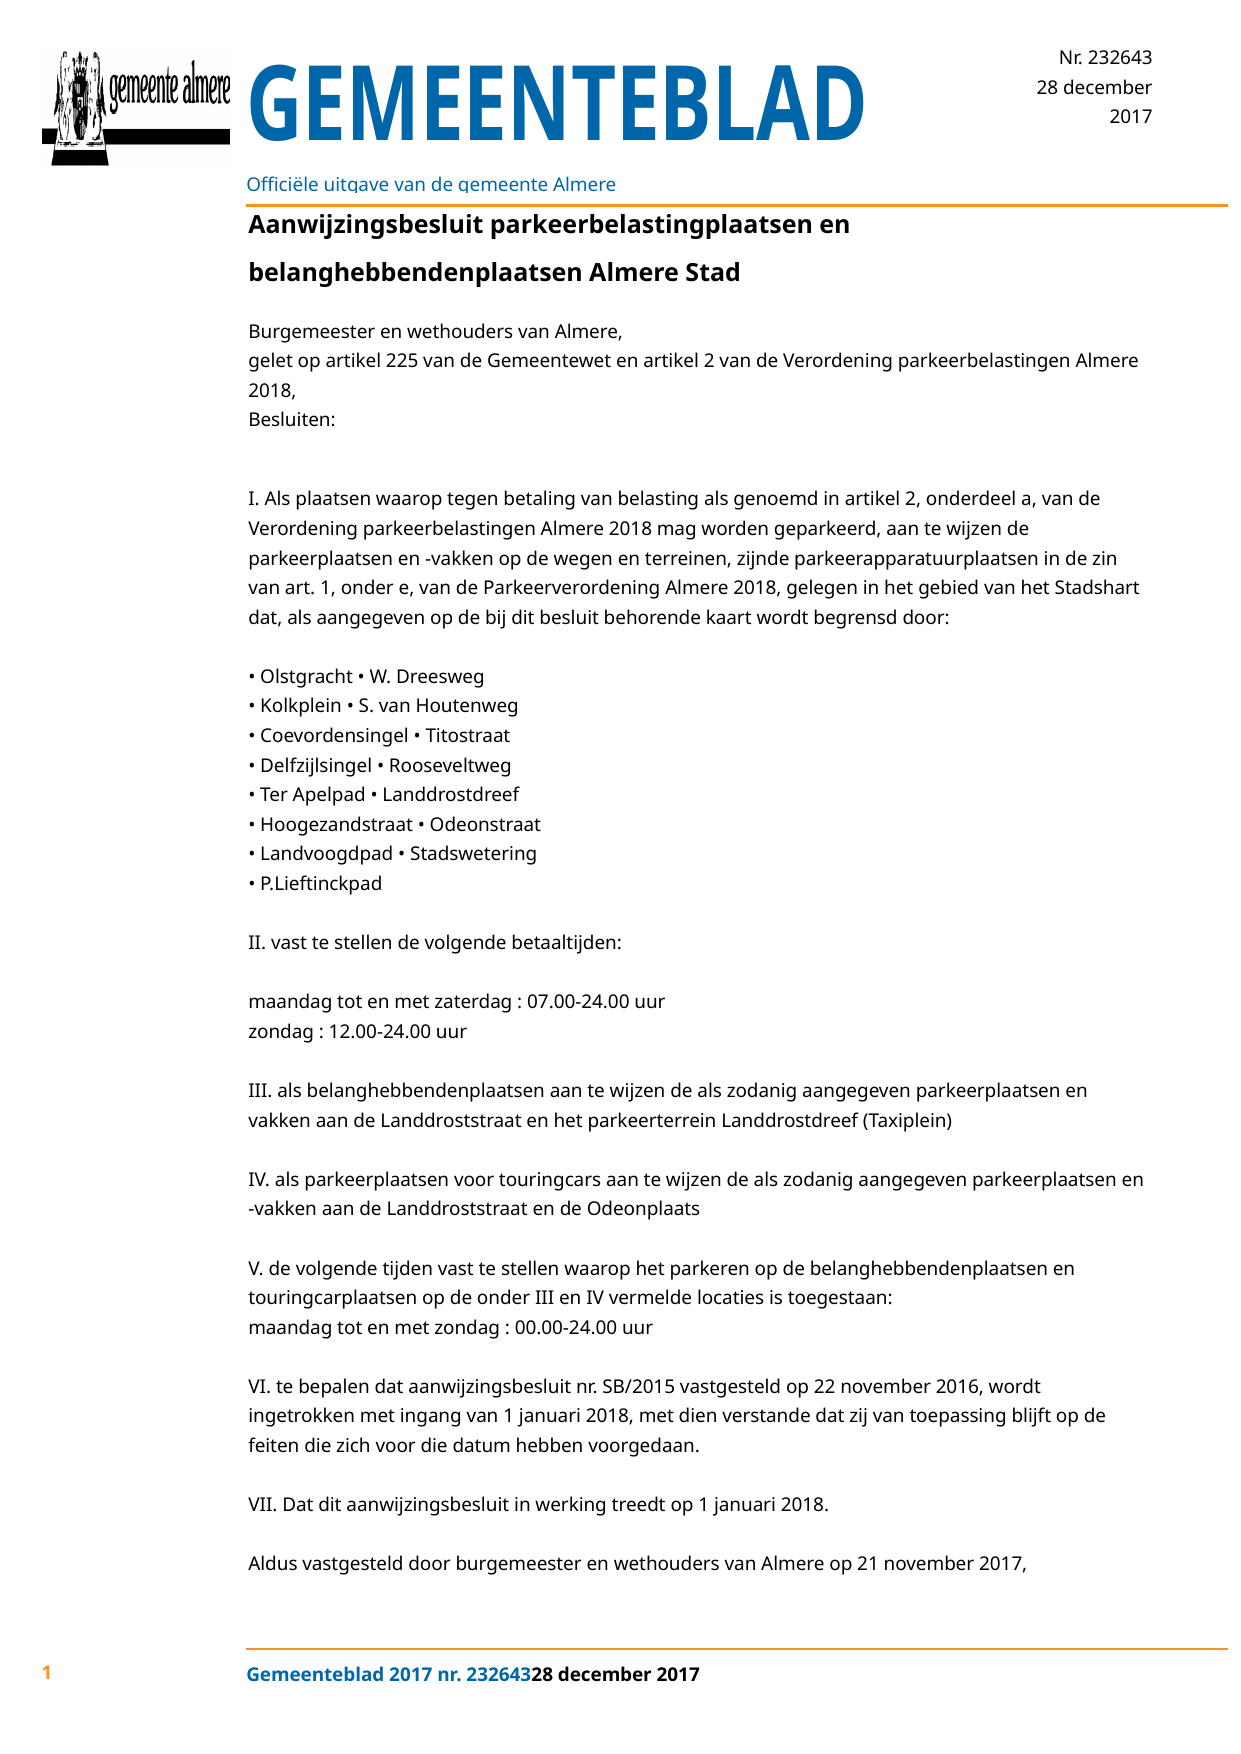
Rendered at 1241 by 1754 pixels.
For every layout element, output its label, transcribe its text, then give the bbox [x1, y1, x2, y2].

text • Landvoogdpad • Stadswetering [248, 841, 1152, 866]
text • Kolkplein • S. van Houtenweg [248, 693, 1152, 718]
text • Delfzijlsingel • Rooseveltweg [248, 752, 1152, 777]
text • Coevordensingel • Titostraat [248, 722, 1152, 748]
text Aanwijzingsbesluit parkeerbelastingplaatsen en belanghebbendenplaatsen Almere Stad [248, 207, 1152, 288]
text • P.Lieftinckpad [248, 870, 1152, 896]
text zondag : 12.00-24.00 uur [248, 1018, 1152, 1044]
text IV. als parkeerplaatsen voor touringcars aan te wijzen de als zodanig aangegeven parkeerplaatsen en -vakken aan de Landdroststraat en de Odeonplaats [248, 1166, 1152, 1221]
text II. vast te stellen de volgende betaaltijden: [248, 929, 1152, 955]
text I. Als plaatsen waarop tegen betaling van belasting als genoemd in artikel 2, onderdeel a, van de Verordening parkeerbelastingen Almere 2018 mag worden geparkeerd, aan te wijzen de parkeerplaatsen en -vakken op de wegen en terreinen, zijnde parkeerapparatuurplaatsen in de zin van art. 1, onder e, van de Parkeerverordening Almere 2018, gelegen in het gebied van het Stadshart dat, als aangegeven op de bij dit besluit behorende kaart wordt begrensd door: [248, 486, 1152, 629]
text VI. te bepalen dat aanwijzingsbesluit nr. SB/2015 vastgesteld op 22 november 2016, wordt ingetrokken met ingang van 1 januari 2018, met dien verstande dat zij van toepassing blijft op de feiten die zich voor die datum hebben voorgedaan. [248, 1373, 1152, 1458]
text III. als belanghebbendenplaatsen aan te wijzen de als zodanig aangegeven parkeerplaatsen en vakken aan de Landdroststraat en het parkeerterrein Landdrostdreef (Taxiplein) [248, 1077, 1152, 1132]
text VII. Dat dit aanwijzingsbesluit in werking treedt op 1 januari 2018. [248, 1491, 1152, 1517]
text Besluiten: [248, 407, 1152, 432]
text • Ter Apelpad • Landdrostdreef [248, 781, 1152, 807]
text maandag tot en met zondag : 00.00-24.00 uur [248, 1314, 1152, 1339]
picture [41, 47, 231, 172]
text • Olstgracht • W. Dreesweg [248, 663, 1152, 689]
text V. de volgende tijden vast te stellen waarop het parkeren op de belanghebbendenplaatsen en touringcarplaatsen op de onder III en IV vermelde locaties is toegestaan: [248, 1255, 1152, 1310]
text • Hoogezandstraat • Odeonstraat [248, 811, 1152, 837]
text gelet op artikel 225 van de Gemeentewet en artikel 2 van de Verordening parkeerbelastingen Almere 2018, [248, 347, 1152, 403]
text Aldus vastgesteld door burgemeester en wethouders van Almere op 21 november 2017, [248, 1551, 1152, 1576]
text maandag tot en met zaterdag : 07.00-24.00 uur [248, 988, 1152, 1014]
text Burgemeester en wethouders van Almere, [248, 318, 1152, 344]
